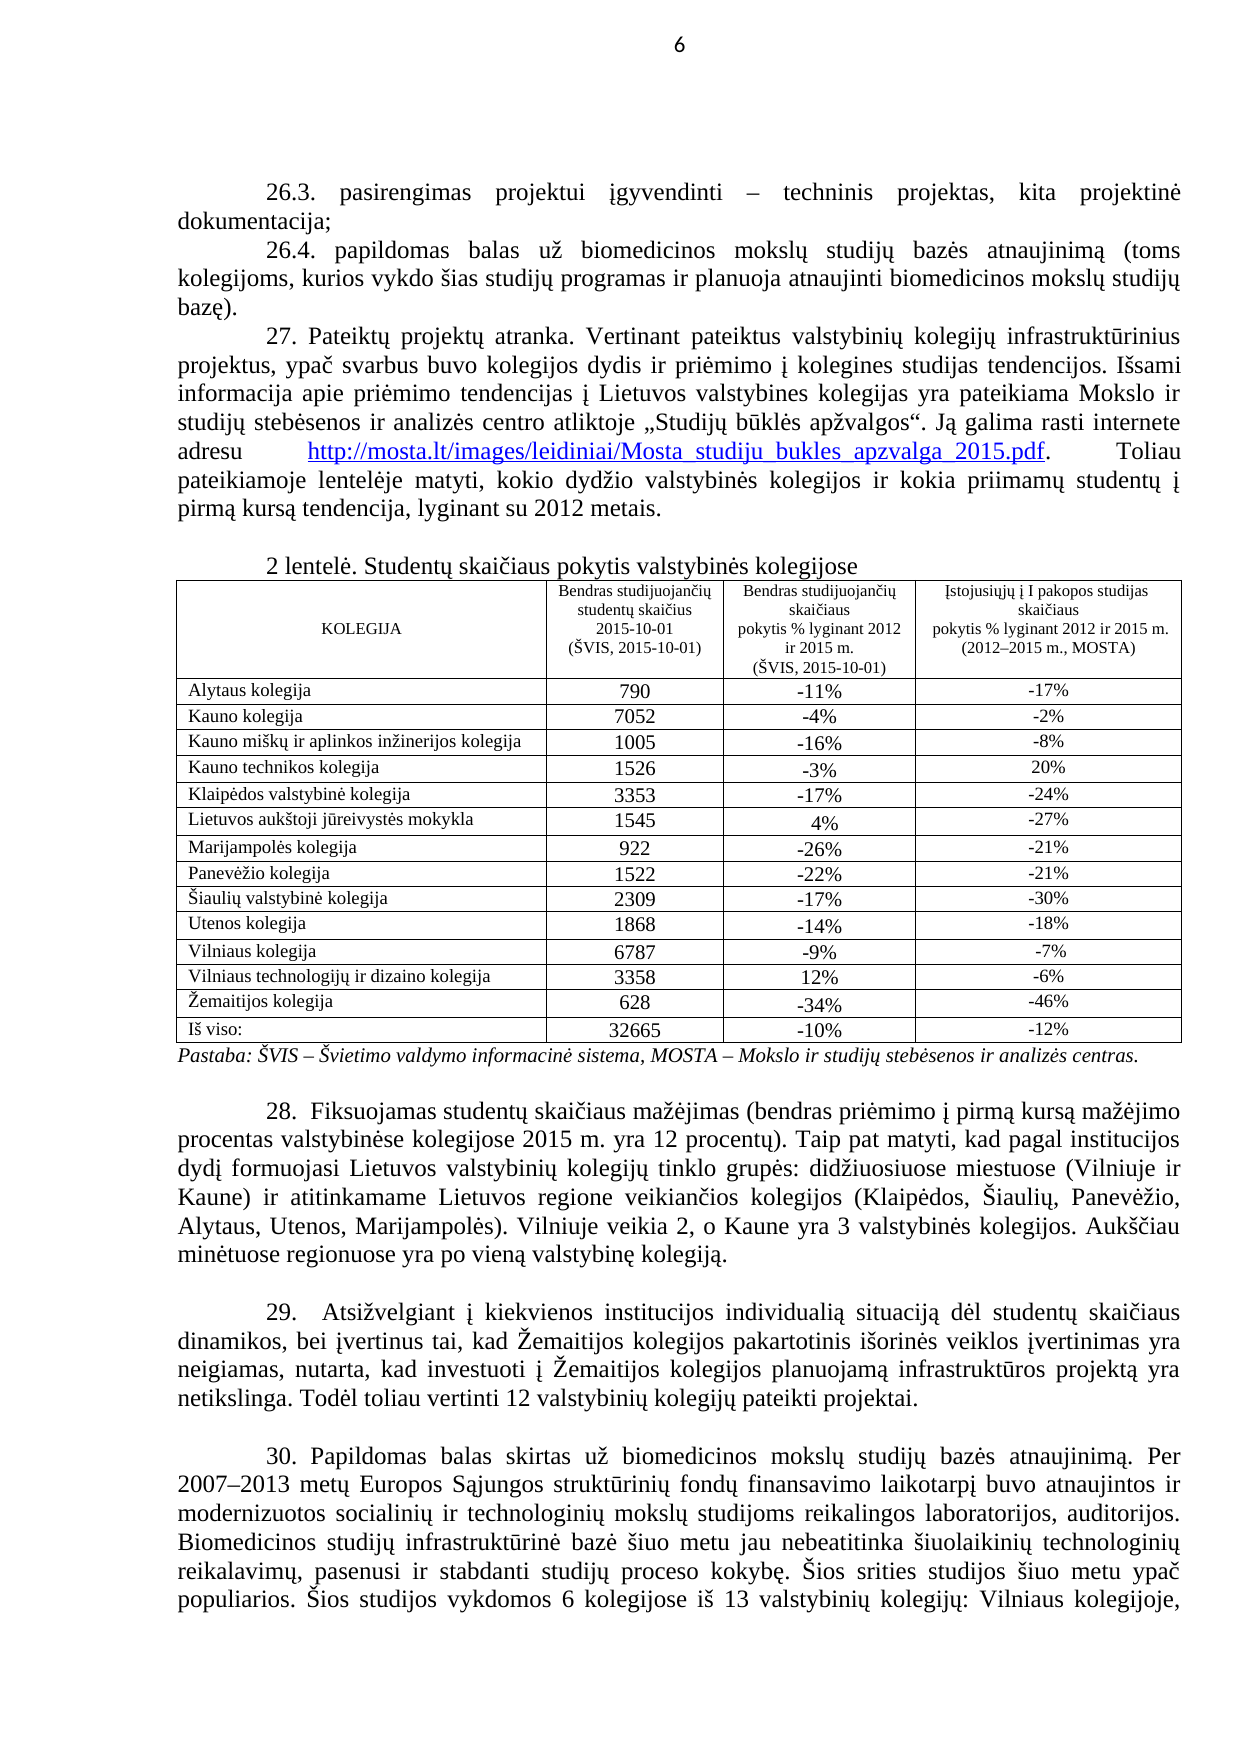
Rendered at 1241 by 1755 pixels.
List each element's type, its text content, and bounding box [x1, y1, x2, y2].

table_cell -11% [724, 679, 915, 703]
text 27. Pateiktų projektų atranka. Vertinant pateiktus valstybinių kolegijų infrastruktūrinius projektus, ypač svarbus buvo kolegijos dydis ir priėmimo į kolegines studijas tendencijos. Išsami informacija apie priėmimo tendencijas į Lietuvos valstybines kolegijas yra pateikiama Mokslo ir studijų stebėsenos ir analizės centro atliktoje „Studijų būklės apžvalgos“. Ją galima rasti internete adresu http://mosta.lt/images/leidiniai/Mosta_studiju_bukles_apzvalga_2015.pdf. Toliau pateikiamoje lentelėje matyti, kokio dydžio valstybinės kolegijos ir kokia priimamų studentų į pirmą kursą tendencija, lyginant su 2012 metais. [177, 321, 1181, 522]
table_cell -2% [916, 705, 1181, 728]
table_cell -10% [724, 1018, 915, 1042]
table_cell 1526 [547, 756, 723, 782]
table_cell 1868 [547, 912, 723, 938]
table_cell 3353 [547, 783, 723, 807]
table_cell -16% [724, 730, 915, 755]
table_cell 3358 [547, 965, 723, 989]
table_cell -21% [916, 836, 1181, 861]
table_cell -34% [724, 990, 915, 1017]
table_header Bendras studijuojančių skaičiaus pokytis % lyginant 2012 ir 2015 m. (ŠVIS, 2015-10-01) [724, 581, 915, 678]
table_cell -26% [724, 836, 915, 861]
table_cell Marijampolės kolegija [177, 836, 546, 861]
table_cell -3% [724, 756, 915, 782]
table_cell -8% [916, 730, 1181, 755]
table_cell -17% [724, 783, 915, 807]
text 29. Atsižvelgiant į kiekvienos institucijos individualią situaciją dėl studentų skaičiaus dinamikos, bei įvertinus tai, kad Žemaitijos kolegijos pakartotinis išorinės veiklos įvertinimas yra neigiamas, nutarta, kad investuoti į Žemaitijos kolegijos planuojamą infrastruktūros projektą yra netikslinga. Todėl toliau vertinti 12 valstybinių kolegijų pateikti projektai. [177, 1297, 1181, 1412]
text Pastaba: ŠVIS – Švietimo valdymo informacinė sistema, MOSTA – Mokslo ir studijų stebėsenos ir analizės centras. [177, 1043, 1181, 1067]
table_cell -30% [916, 887, 1181, 911]
table_cell 790 [547, 679, 723, 703]
table_cell 32665 [547, 1018, 723, 1042]
table_cell -17% [724, 887, 915, 911]
table_cell Lietuvos aukštoji jūreivystės mokykla [177, 808, 546, 834]
table_cell -7% [916, 940, 1181, 964]
table_cell -4% [724, 705, 915, 728]
text 28. Fiksuojamas studentų skaičiaus mažėjimas (bendras priėmimo į pirmą kursą mažėjimo procentas valstybinėse kolegijose 2015 m. yra 12 procentų). Taip pat matyti, kad pagal institucijos dydį formuojasi Lietuvos valstybinių kolegijų tinklo grupės: didžiuosiuose miestuose (Vilniuje ir Kaune) ir atitinkamame Lietuvos regione veikiančios kolegijos (Klaipėdos, Šiaulių, Panevėžio, Alytaus, Utenos, Marijampolės). Vilniuje veikia 2, o Kaune yra 3 valstybinės kolegijos. Aukščiau minėtuose regionuose yra po vieną valstybinę kolegiją. [177, 1096, 1181, 1268]
table_cell 12% [724, 965, 915, 989]
table_cell 628 [547, 990, 723, 1017]
table_cell Kauno kolegija [177, 705, 546, 728]
table_header Bendras studijuojančių studentų skaičius 2015-10-01 (ŠVIS, 2015-10-01) [547, 581, 723, 678]
table_cell Kauno technikos kolegija [177, 756, 546, 782]
table_cell 922 [547, 836, 723, 861]
table_cell -46% [916, 990, 1181, 1017]
table_cell -14% [724, 912, 915, 938]
table_cell 4% [724, 808, 915, 834]
text 30. Papildomas balas skirtas už biomedicinos mokslų studijų bazės atnaujinimą. Per 2007–2013 metų Europos Sąjungos struktūrinių fondų finansavimo laikotarpį buvo atnaujintos ir modernizuotos socialinių ir technologinių mokslų studijoms reikalingos laboratorijos, auditorijos. Biomedicinos studijų infrastruktūrinė bazė šiuo metu jau nebeatitinka šiuolaikinių technologinių reikalavimų, pasenusi ir stabdanti studijų proceso kokybę. Šios srities studijos šiuo metu ypač populiarios. Šios studijos vykdomos 6 kolegijose iš 13 valstybinių kolegijų: Vilniaus kolegijoje, [177, 1441, 1181, 1613]
table_cell 1545 [547, 808, 723, 834]
text 2 lentelė. Studentų skaičiaus pokytis valstybinės kolegijose [177, 551, 1181, 580]
table_cell -24% [916, 783, 1181, 807]
table_cell -18% [916, 912, 1181, 938]
table_header KOLEGIJA [177, 581, 546, 678]
table_cell Iš viso: [177, 1018, 546, 1042]
table_cell -12% [916, 1018, 1181, 1042]
table_cell Klaipėdos valstybinė kolegija [177, 783, 546, 807]
table_cell -6% [916, 965, 1181, 989]
table_cell -21% [916, 862, 1181, 886]
table_cell Šiaulių valstybinė kolegija [177, 887, 546, 911]
table_cell Vilniaus kolegija [177, 940, 546, 964]
table_cell -22% [724, 862, 915, 886]
table_header Įstojusiųjų į I pakopos studijas skaičiaus pokytis % lyginant 2012 ir 2015 m. (2012–2015 m., MOSTA) [916, 581, 1181, 678]
table_cell Žemaitijos kolegija [177, 990, 546, 1017]
table_cell 7052 [547, 705, 723, 728]
table_cell 1522 [547, 862, 723, 886]
table_cell 2309 [547, 887, 723, 911]
table_cell Vilniaus technologijų ir dizaino kolegija [177, 965, 546, 989]
text 26.3. pasirengimas projektui įgyvendinti – techninis projektas, kita projektinė dokumentacija; [177, 177, 1181, 235]
table_cell 6787 [547, 940, 723, 964]
table_cell -27% [916, 808, 1181, 834]
table_cell Alytaus kolegija [177, 679, 546, 703]
table_cell 20% [916, 756, 1181, 782]
text 26.4. papildomas balas už biomedicinos mokslų studijų bazės atnaujinimą (toms kolegijoms, kurios vykdo šias studijų programas ir planuoja atnaujinti biomedicinos mokslų studijų bazę). [177, 235, 1181, 321]
table_cell -9% [724, 940, 915, 964]
table_cell 1005 [547, 730, 723, 755]
table_cell Utenos kolegija [177, 912, 546, 938]
table_cell -17% [916, 679, 1181, 703]
table_cell Panevėžio kolegija [177, 862, 546, 886]
table_cell Kauno miškų ir aplinkos inžinerijos kolegija [177, 730, 546, 755]
